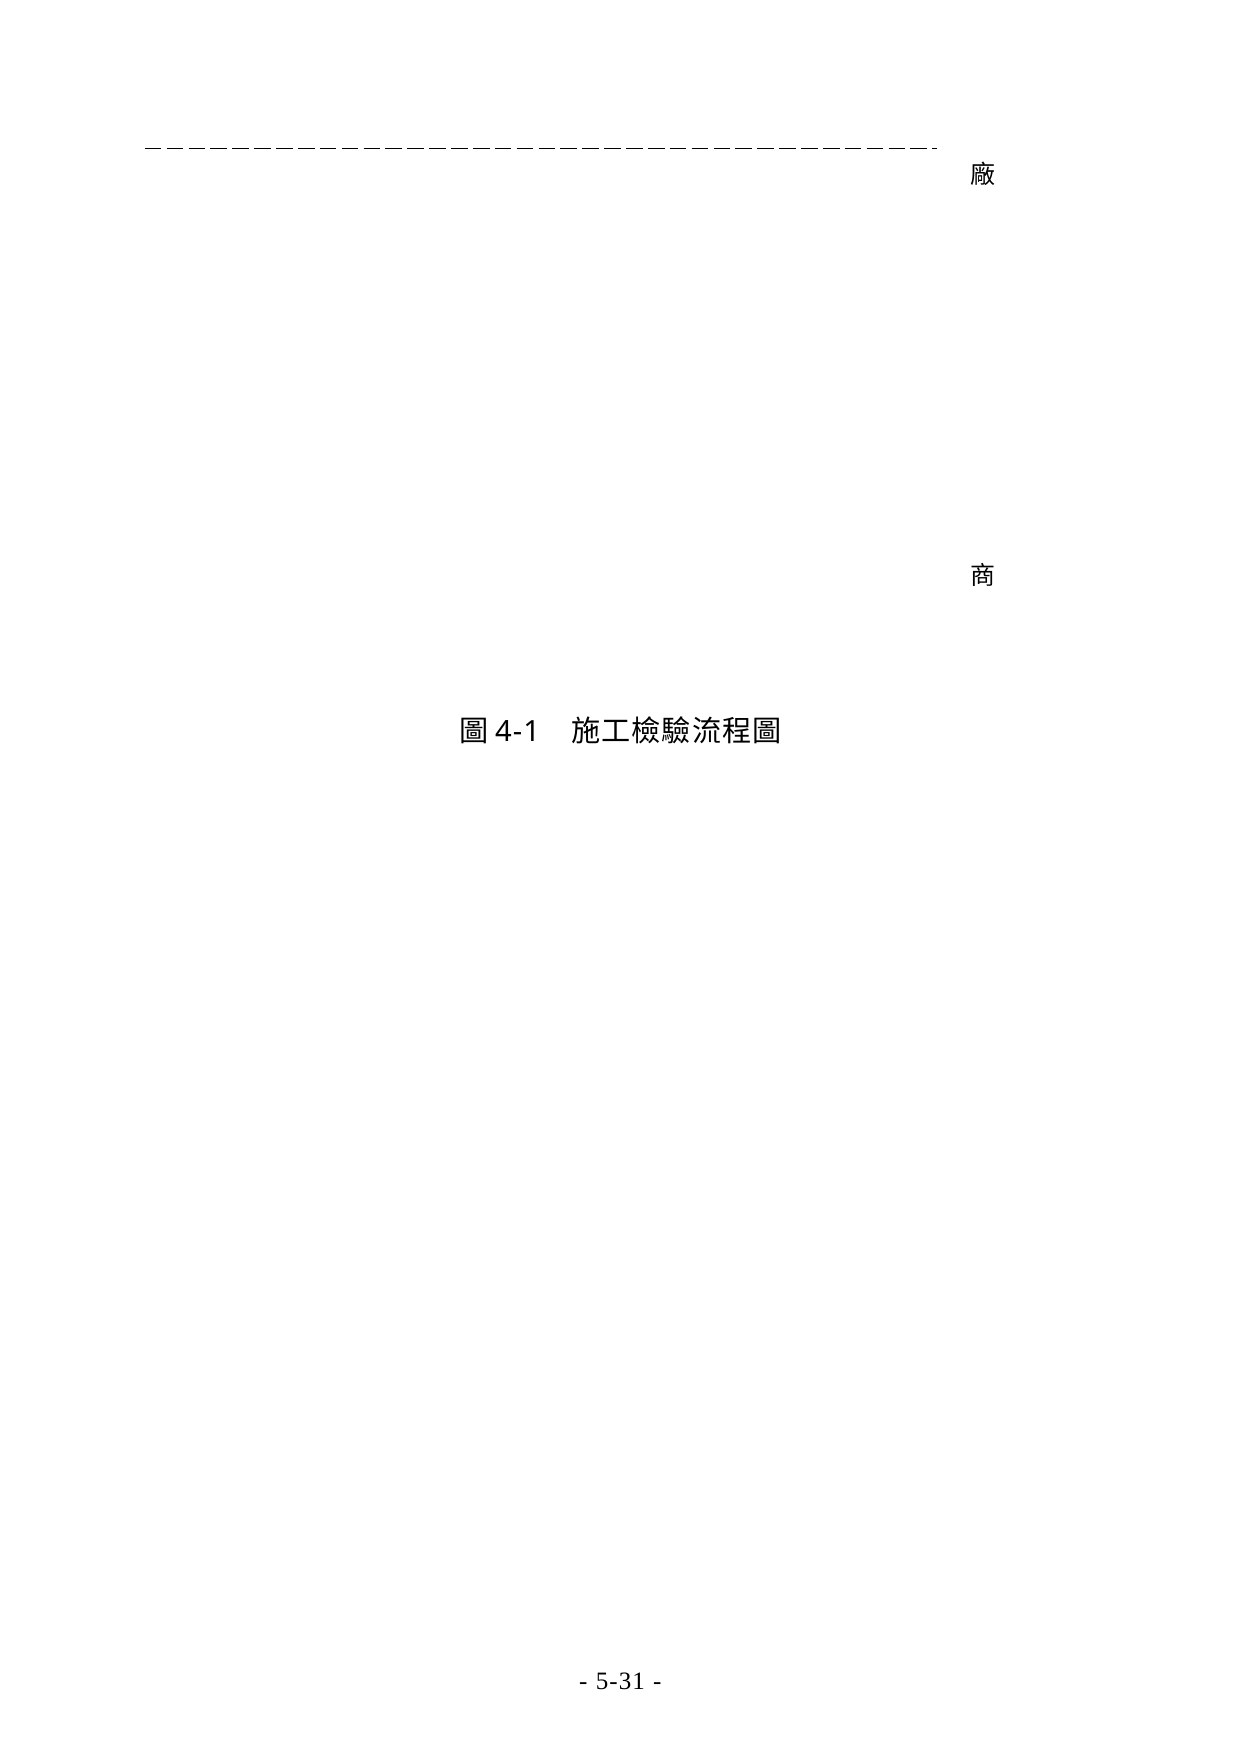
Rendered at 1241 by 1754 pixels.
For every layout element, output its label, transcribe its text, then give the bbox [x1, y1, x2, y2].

subtitle 圖4-1 施工檢驗流程圖 [148, 707, 1092, 750]
table_cell [145, 148, 937, 599]
table_cell [1016, 148, 1095, 599]
table_cell 廠商 [937, 148, 1016, 599]
